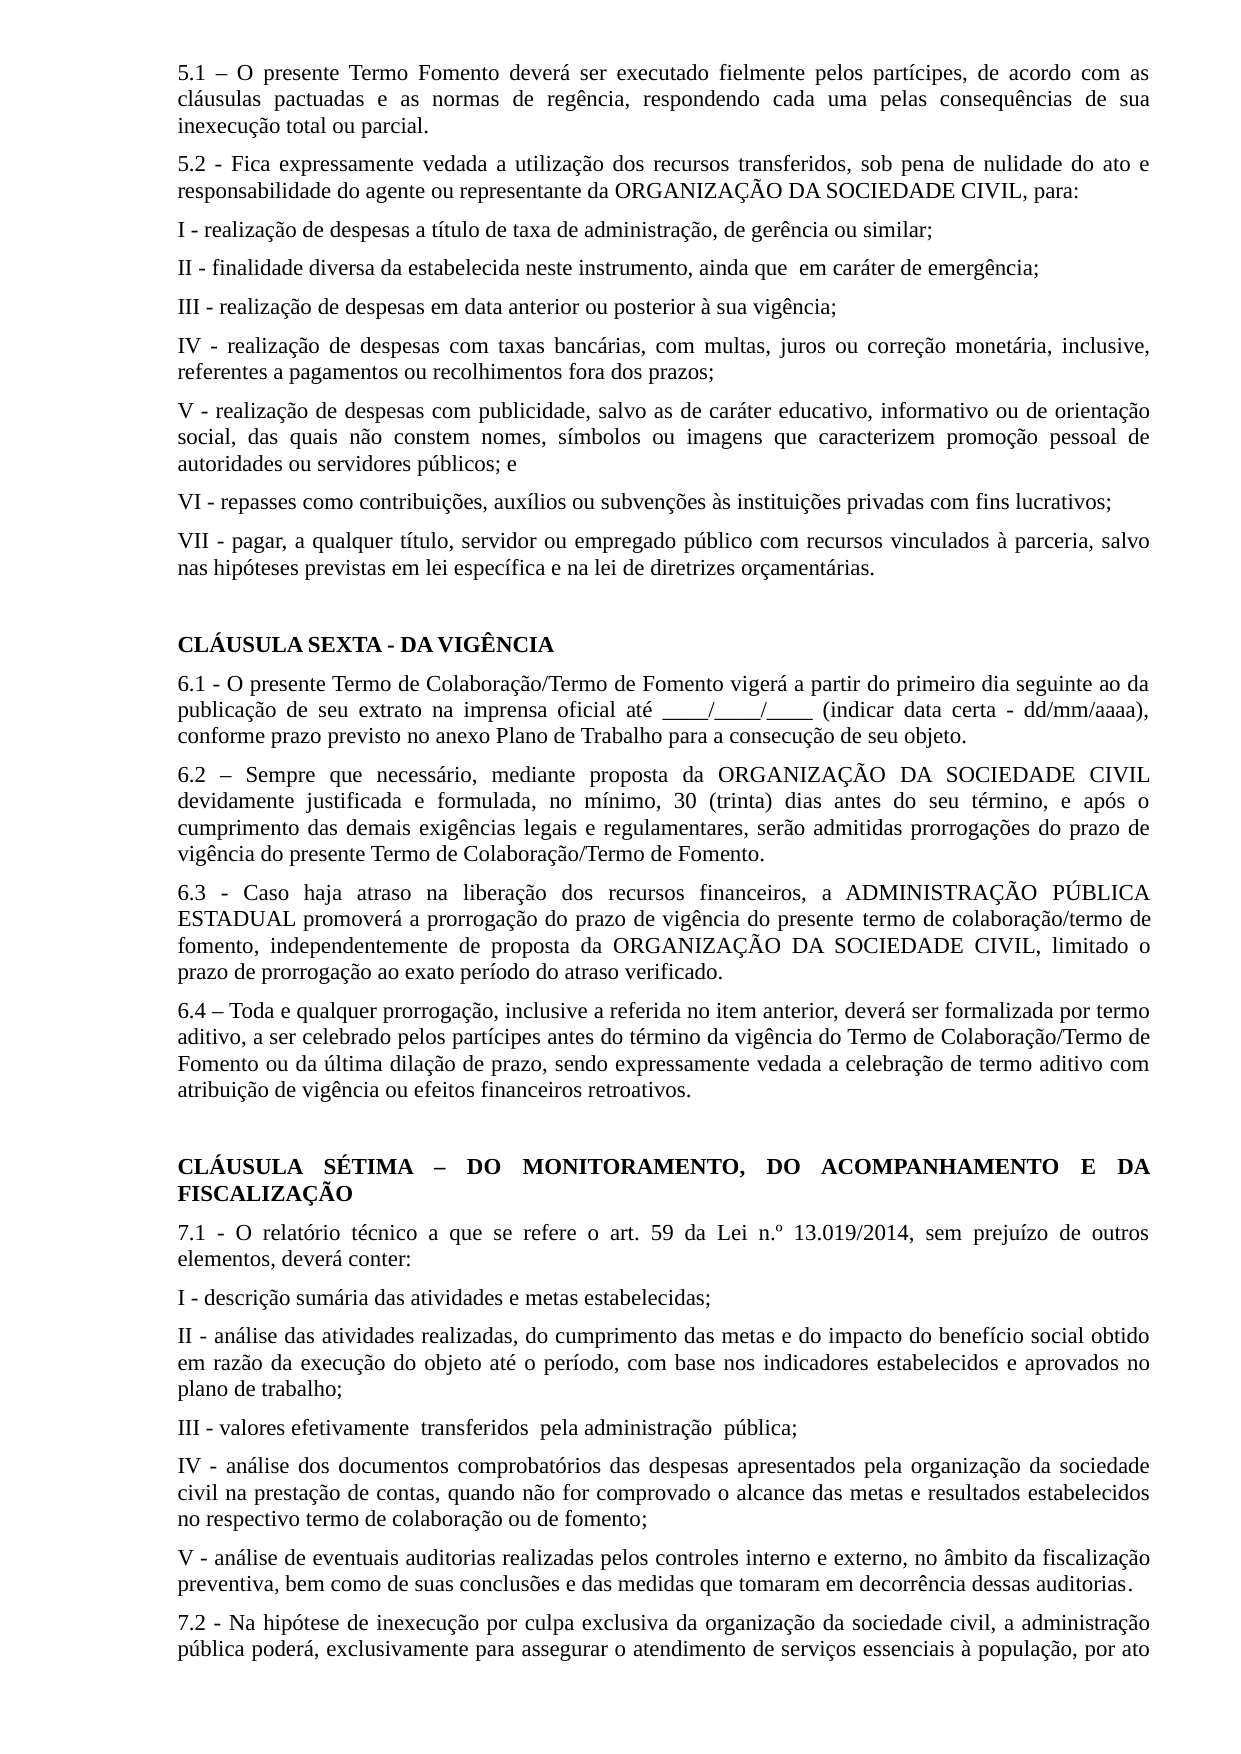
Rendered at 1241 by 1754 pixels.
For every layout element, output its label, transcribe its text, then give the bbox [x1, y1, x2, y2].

text III - realização de despesas em data anterior ou posterior à sua vigência; [177, 293, 1152, 319]
text I - realização de despesas a título de taxa de administração, de gerência ou similar; [177, 216, 1152, 242]
text VII - pagar, a qualquer título, servidor ou empregado público com recursos vinculados à parceria, salvo nas hipóteses previstas em lei específica e na lei de diretrizes orçamentárias. [177, 527, 1152, 580]
text 7.2 - Na hipótese de inexecução por culpa exclusiva da organização da sociedade civil, a administração pública poderá, exclusivamente para assegurar o atendimento de serviços essenciais à população, por ato [177, 1609, 1152, 1662]
text VI - repasses como contribuições, auxílios ou subvenções às instituições privadas com fins lucrativos; [177, 488, 1152, 515]
text 6.2 – Sempre que necessário, mediante proposta da ORGANIZAÇÃO DA SOCIEDADE CIVIL devidamente justificada e formulada, no mínimo, 30 (trinta) dias antes do seu término, e após o cumprimento das demais exigências legais e regulamentares, serão admitidas prorrogações do prazo de vigência do presente Termo de Colaboração/Termo de Fomento. [177, 761, 1152, 867]
text V - realização de despesas com publicidade, salvo as de caráter educativo, informativo ou de orientação social, das quais não constem nomes, símbolos ou imagens que caracterizem promoção pessoal de autoridades ou servidores públicos; e [177, 397, 1152, 476]
text 6.3 - Caso haja atraso na liberação dos recursos financeiros, a ADMINISTRAÇÃO PÚBLICA ESTADUAL promoverá a prorrogação do prazo de vigência do presente termo de colaboração/termo de fomento, independentemente de proposta da ORGANIZAÇÃO DA SOCIEDADE CIVIL, limitado o prazo de prorrogação ao exato período do atraso verificado. [177, 879, 1152, 984]
text I - descrição sumária das atividades e metas estabelecidas; [177, 1284, 1152, 1310]
text III - valores efetivamente transferidos pela administração pública; [177, 1414, 1152, 1440]
text IV - análise dos documentos comprobatórios das despesas apresentados pela organização da sociedade civil na prestação de contas, quando não for comprovado o alcance das metas e resultados estabelecidos no respectivo termo de colaboração ou de fomento; [177, 1453, 1152, 1532]
text 6.4 – Toda e qualquer prorrogação, inclusive a referida no item anterior, deverá ser formalizada por termo aditivo, a ser celebrado pelos partícipes antes do término da vigência do Termo de Colaboração/Termo de Fomento ou da última dilação de prazo, sendo expressamente vedada a celebração de termo aditivo com atribuição de vigência ou efeitos financeiros retroativos. [177, 997, 1152, 1102]
text II - análise das atividades realizadas, do cumprimento das metas e do impacto do benefício social obtido em razão da execução do objeto até o período, com base nos indicadores estabelecidos e aprovados no plano de trabalho; [177, 1322, 1152, 1401]
text 5.2 - Fica expressamente vedada a utilização dos recursos transferidos, sob pena de nulidade do ato e responsabilidade do agente ou representante da ORGANIZAÇÃO DA SOCIEDADE CIVIL, para: [177, 151, 1152, 203]
text 7.1 - O relatório técnico a que se refere o art. 59 da Lei n.º 13.019/2014, sem prejuízo de outros elementos, deverá conter: [177, 1218, 1152, 1271]
text V - análise de eventuais auditorias realizadas pelos controles interno e externo, no âmbito da fiscalização preventiva, bem como de suas conclusões e das medidas que tomaram em decorrência dessas auditorias. [177, 1544, 1152, 1597]
text II - finalidade diversa da estabelecida neste instrumento, ainda que em caráter de emergência; [177, 254, 1152, 281]
text IV - realização de despesas com taxas bancárias, com multas, juros ou correção monetária, inclusive, referentes a pagamentos ou recolhimentos fora dos prazos; [177, 332, 1152, 384]
text CLÁUSULA SÉTIMA – DO MONITORAMENTO, DO ACOMPANHAMENTO E DA FISCALIZAÇÃO [177, 1153, 1152, 1206]
text 6.1 - O presente Termo de Colaboração/Termo de Fomento vigerá a partir do primeiro dia seguinte ao da publicação de seu extrato na imprensa oficial até ____/____/____ (indicar data certa - dd/mm/aaaa), conforme prazo previsto no anexo Plano de Trabalho para a consecução de seu objeto. [177, 670, 1152, 749]
text 5.1 – O presente Termo Fomento deverá ser executado fielmente pelos partícipes, de acordo com as cláusulas pactuadas e as normas de regência, respondendo cada uma pelas consequências de sua inexecução total ou parcial. [177, 59, 1152, 138]
text CLÁUSULA SEXTA - DA VIGÊNCIA [177, 631, 1152, 657]
